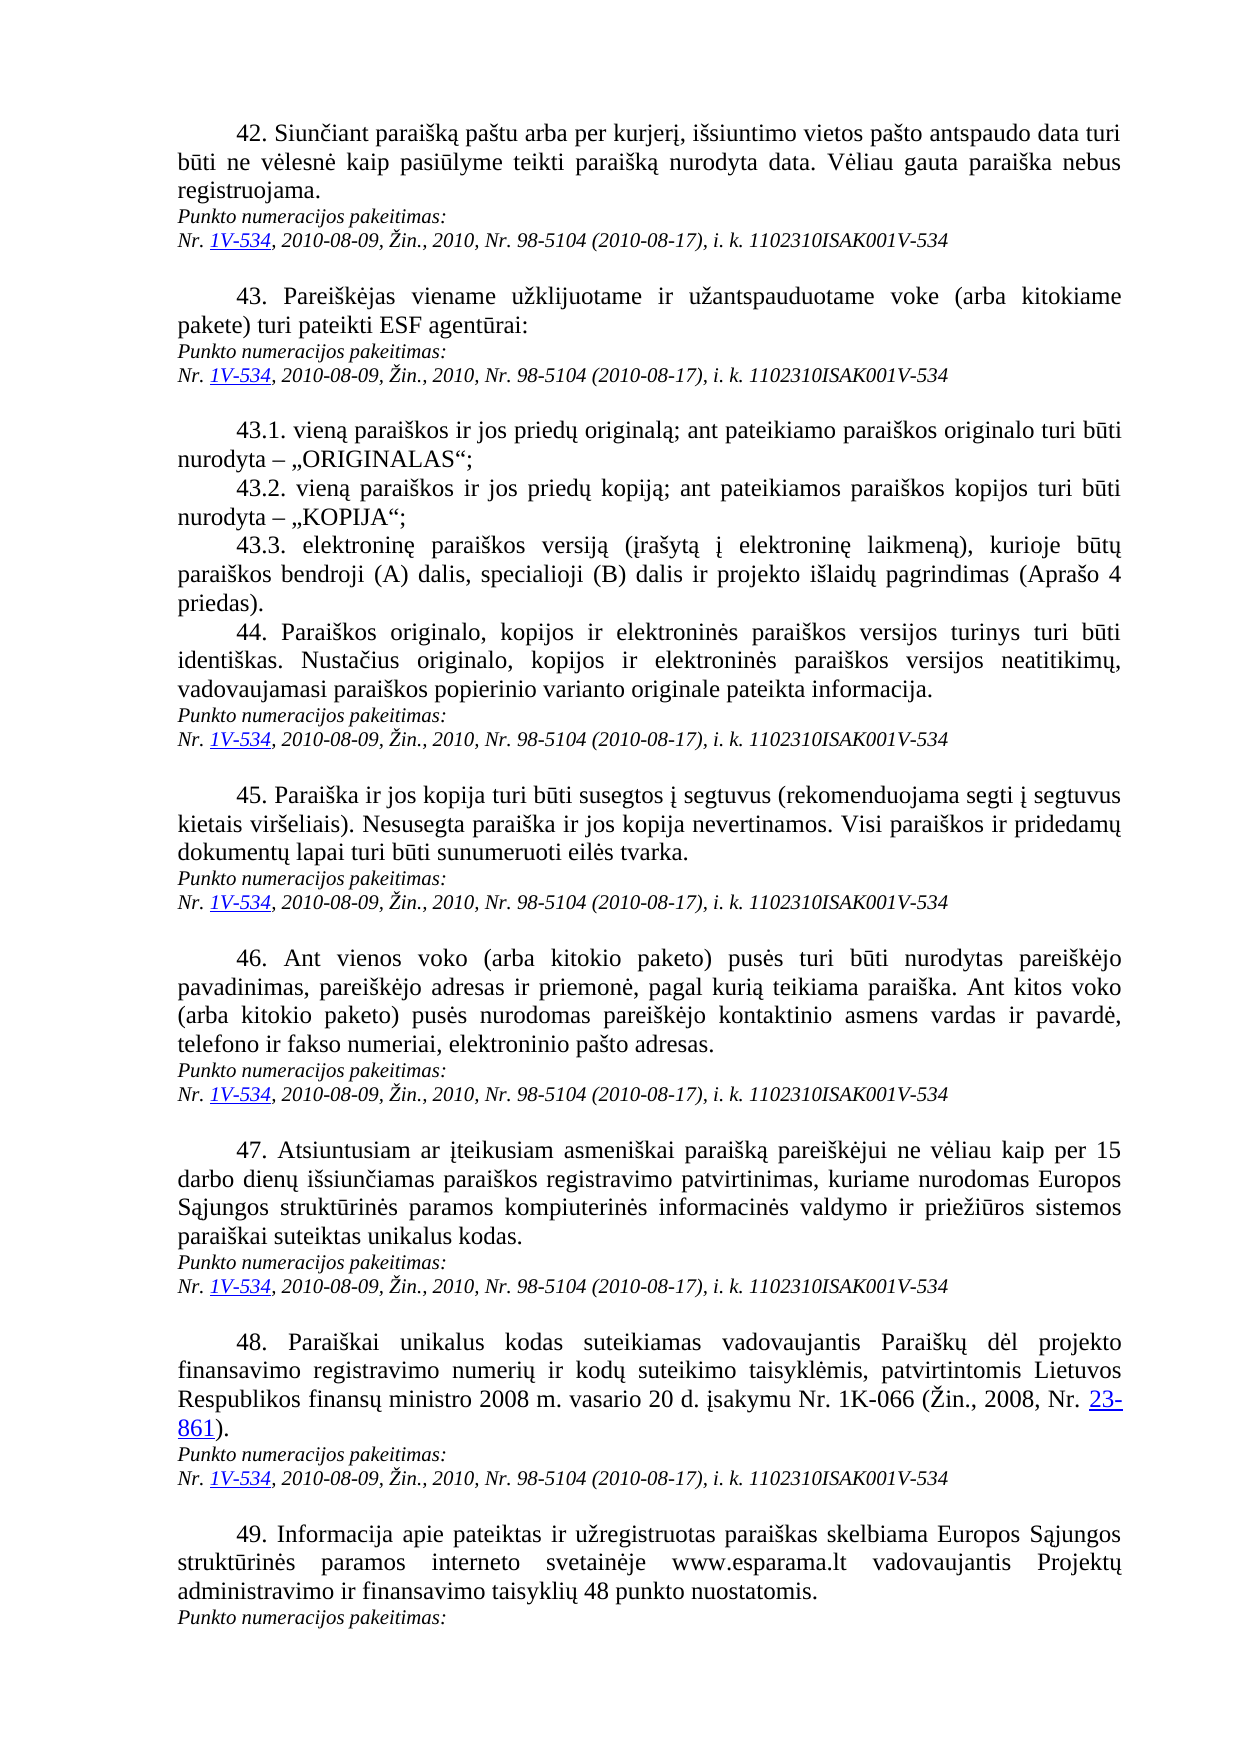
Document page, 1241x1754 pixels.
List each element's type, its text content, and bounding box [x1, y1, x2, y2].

text 49. Informacija apie pateiktas ir užregistruotas paraiškas skelbiama Europos Sąjungos struktūrinės paramos interneto svetainėje www.esparama.lt vadovaujantis Projektų administravimo ir finansavimo taisyklių 48 punkto nuostatomis. [177, 1519, 1122, 1605]
text Nr. 1V-534, 2010-08-09, Žin., 2010, Nr. 98-5104 (2010-08-17), i. k. 1102310ISAK001V-534 [177, 228, 1122, 252]
text Nr. 1V-534, 2010-08-09, Žin., 2010, Nr. 98-5104 (2010-08-17), i. k. 1102310ISAK001V-534 [177, 727, 1122, 751]
text 43.2. vieną paraiškos ir jos priedų kopiją; ant pateikiamos paraiškos kopijos turi būti nurodyta – „KOPIJA“; [177, 473, 1122, 531]
text Punkto numeracijos pakeitimas: [177, 1605, 1122, 1629]
text 46. Ant vienos voko (arba kitokio paketo) pusės turi būti nurodytas pareiškėjo pavadinimas, pareiškėjo adresas ir priemonė, pagal kurią teikiama paraiška. Ant kitos voko (arba kitokio paketo) pusės nurodomas pareiškėjo kontaktinio asmens vardas ir pavardė, telefono ir fakso numeriai, elektroninio pašto adresas. [177, 943, 1122, 1058]
text Punkto numeracijos pakeitimas: [177, 866, 1122, 890]
text 42. Siunčiant paraišką paštu arba per kurjerį, išsiuntimo vietos pašto antspaudo data turi būti ne vėlesnė kaip pasiūlyme teikti paraišką nurodyta data. Vėliau gauta paraiška nebus registruojama. [177, 118, 1122, 204]
text Nr. 1V-534, 2010-08-09, Žin., 2010, Nr. 98-5104 (2010-08-17), i. k. 1102310ISAK001V-534 [177, 890, 1122, 914]
text Punkto numeracijos pakeitimas: [177, 339, 1122, 363]
text 43.3. elektroninę paraiškos versiją (įrašytą į elektroninę laikmeną), kurioje būtų paraiškos bendroji (A) dalis, specialioji (B) dalis ir projekto išlaidų pagrindimas (Aprašo 4 priedas). [177, 531, 1122, 617]
text 43. Pareiškėjas viename užklijuotame ir užantspauduotame voke (arba kitokiame pakete) turi pateikti ESF agentūrai: [177, 281, 1122, 339]
text Nr. 1V-534, 2010-08-09, Žin., 2010, Nr. 98-5104 (2010-08-17), i. k. 1102310ISAK001V-534 [177, 1466, 1122, 1490]
text Punkto numeracijos pakeitimas: [177, 1058, 1122, 1082]
text Punkto numeracijos pakeitimas: [177, 1442, 1122, 1466]
text 45. Paraiška ir jos kopija turi būti susegtos į segtuvus (rekomenduojama segti į segtuvus kietais viršeliais). Nesusegta paraiška ir jos kopija nevertinamos. Visi paraiškos ir pridedamų dokumentų lapai turi būti sunumeruoti eilės tvarka. [177, 780, 1122, 866]
text Punkto numeracijos pakeitimas: [177, 1250, 1122, 1274]
text 48. Paraiškai unikalus kodas suteikiamas vadovaujantis Paraiškų dėl projekto finansavimo registravimo numerių ir kodų suteikimo taisyklėmis, patvirtintomis Lietuvos Respublikos finansų ministro 2008 m. vasario 20 d. įsakymu Nr. 1K-066 (Žin., 2008, Nr. 23-861). [177, 1327, 1122, 1442]
text 44. Paraiškos originalo, kopijos ir elektroninės paraiškos versijos turinys turi būti identiškas. Nustačius originalo, kopijos ir elektroninės paraiškos versijos neatitikimų, vadovaujamasi paraiškos popierinio varianto originale pateikta informacija. [177, 617, 1122, 703]
text Nr. 1V-534, 2010-08-09, Žin., 2010, Nr. 98-5104 (2010-08-17), i. k. 1102310ISAK001V-534 [177, 1274, 1122, 1298]
text Nr. 1V-534, 2010-08-09, Žin., 2010, Nr. 98-5104 (2010-08-17), i. k. 1102310ISAK001V-534 [177, 363, 1122, 387]
text Punkto numeracijos pakeitimas: [177, 204, 1122, 228]
text 43.1. vieną paraiškos ir jos priedų originalą; ant pateikiamo paraiškos originalo turi būti nurodyta – „ORIGINALAS“; [177, 416, 1122, 473]
text 47. Atsiuntusiam ar įteikusiam asmeniškai paraišką pareiškėjui ne vėliau kaip per 15 darbo dienų išsiunčiamas paraiškos registravimo patvirtinimas, kuriame nurodomas Europos Sąjungos struktūrinės paramos kompiuterinės informacinės valdymo ir priežiūros sistemos paraiškai suteiktas unikalus kodas. [177, 1135, 1122, 1250]
text Nr. 1V-534, 2010-08-09, Žin., 2010, Nr. 98-5104 (2010-08-17), i. k. 1102310ISAK001V-534 [177, 1082, 1122, 1106]
text Punkto numeracijos pakeitimas: [177, 703, 1122, 727]
